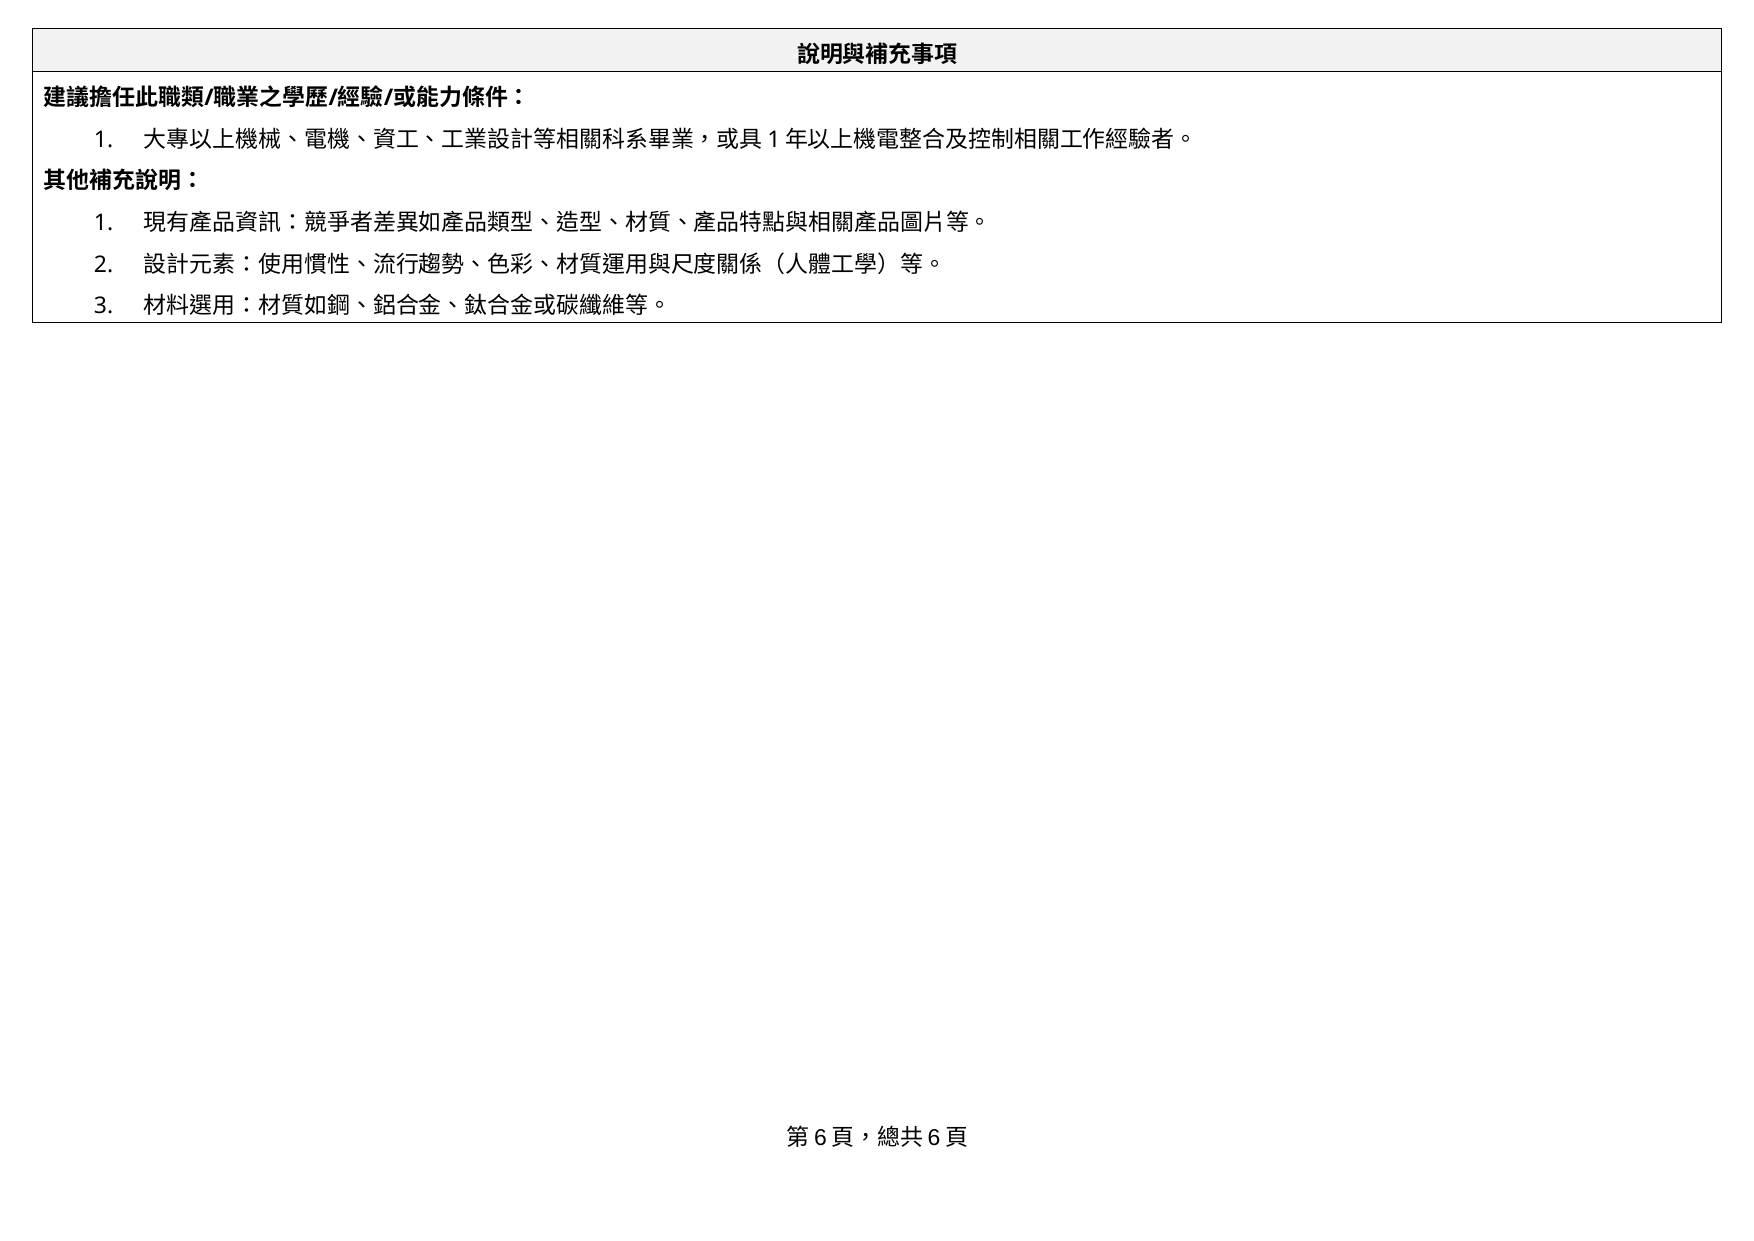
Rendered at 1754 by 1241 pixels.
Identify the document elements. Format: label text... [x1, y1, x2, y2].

table_cell 建議擔任此職類/職業之學歷/經驗/或能力條件： 大專以上機械、電機、資工、工業設計等相關科系畢業，或具1年以上機電整合及控制相關工作經驗者。 其他補充說明： 現有產品資訊：競爭者差異如產品類型、造型、材質、產品特點與相關產品圖片等。 設計元素：使用慣性、流行趨勢、色彩、材質運用與尺度關係（人體工學）等。 材料選用：材質如鋼、鋁合金、鈦合金或碳纖維等。 [33, 72, 1721, 322]
table_header 說明與補充事項 [33, 29, 1721, 71]
